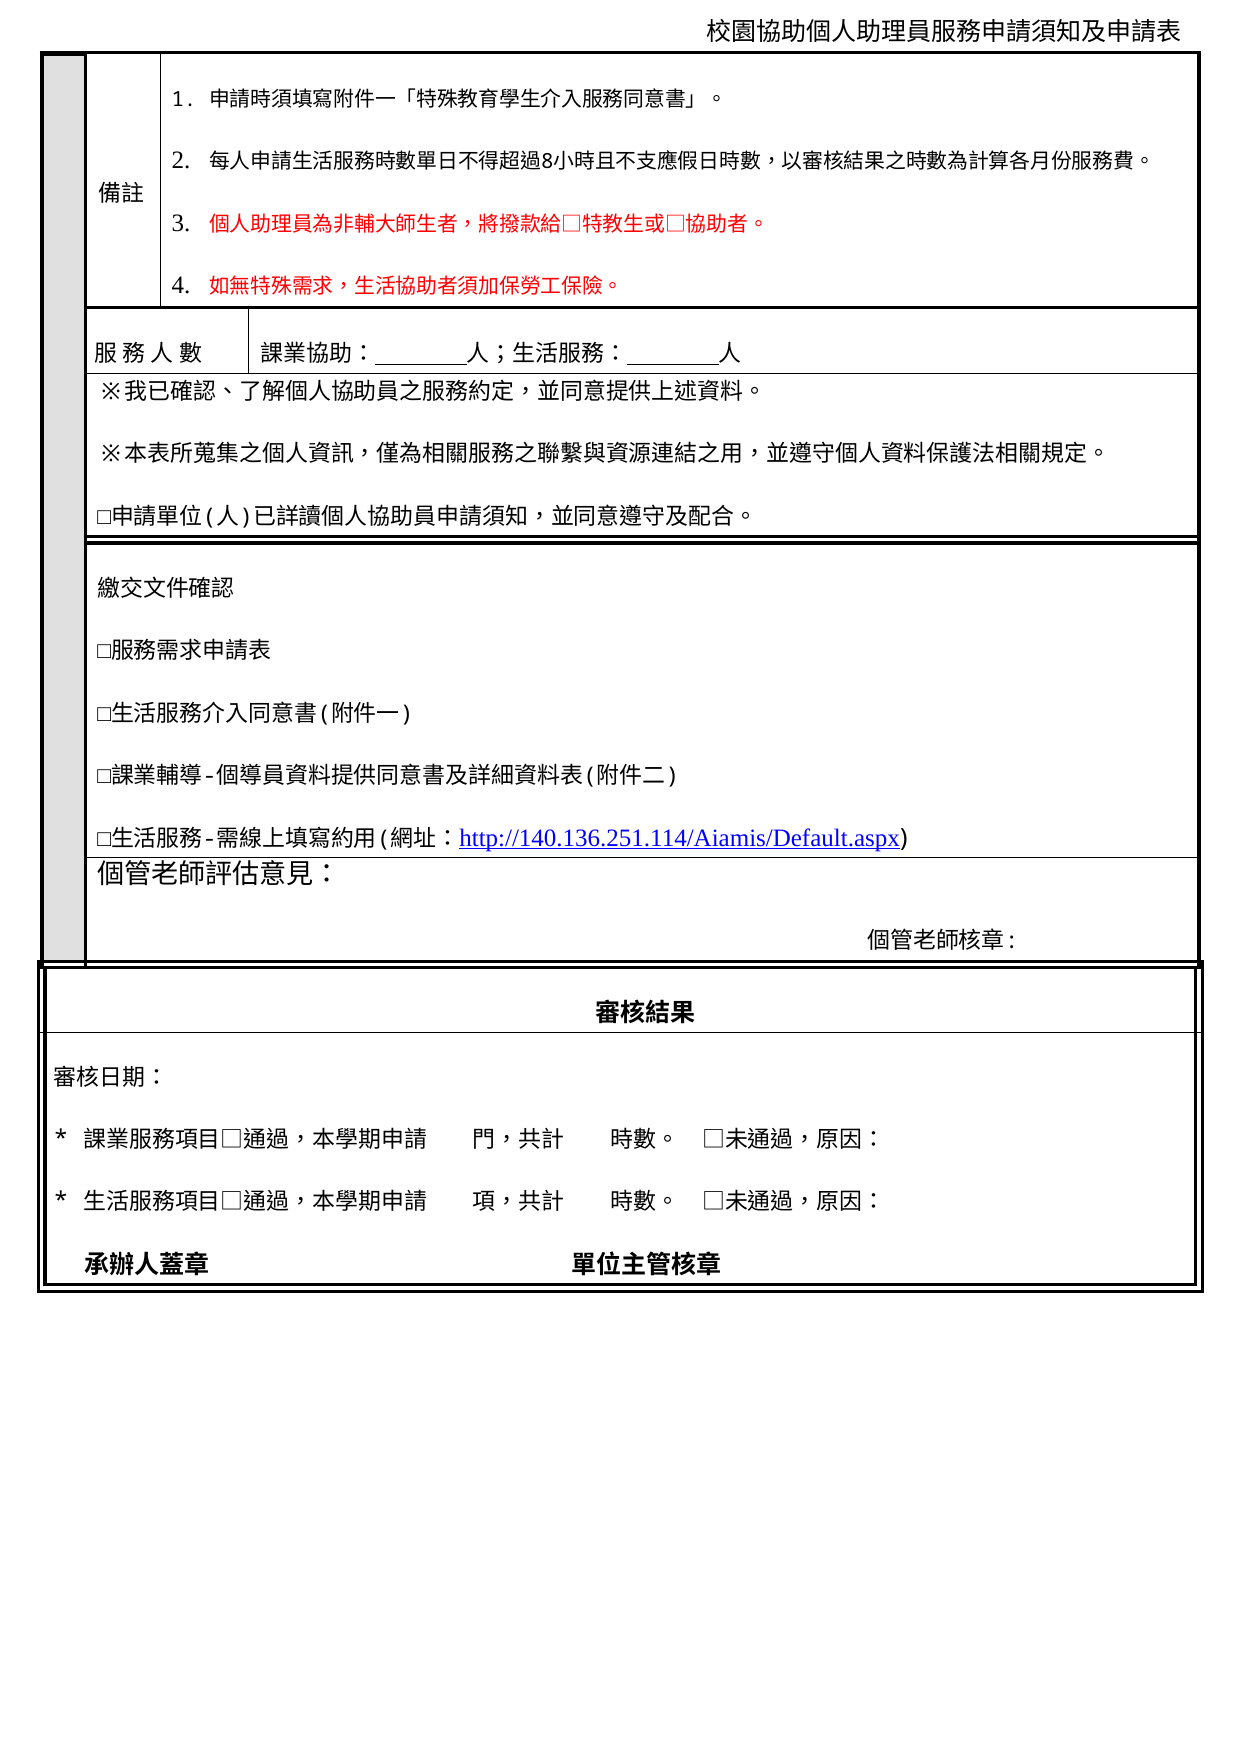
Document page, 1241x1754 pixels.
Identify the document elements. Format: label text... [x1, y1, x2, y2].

table_cell 服務人數 [87, 309, 248, 373]
table_cell 課業協助： 人；生活服務： 人 [249, 309, 1197, 373]
table_cell [44, 56, 84, 960]
table_cell 個管老師評估意見： 個管老師核章: [87, 858, 1197, 960]
table_cell 備註 [87, 54, 160, 306]
table_cell 申請時須填寫附件一「特殊教育學生介入服務同意書」。 每人申請生活服務時數單日不得超過8小時且不支應假日時數，以審核結果之時數為計算各月份服務費。 個人助理員為非輔大師生者，將撥款給□特教生或□協助者。 如無特殊需求，生活協助者須加保勞工保險。 [161, 54, 1197, 306]
table_cell 審核日期： * 課業服務項目□通過，本學期申請 門，共計 時數。 □未通過，原因： * 生活服務項目□通過，本學期申請 項，共計 時數。 □未通過，原因： 承辦人蓋章 單位主管核章 [47, 1033, 1194, 1283]
table_cell 審核結果 [47, 969, 1194, 1032]
table_cell 繳交文件確認 □服務需求申請表 □生活服務介入同意書(附件一) □課業輔導-個導員資料提供同意書及詳細資料表(附件二) □生活服務-需線上填寫約用(網址：http://140.136.251.114/Aiamis/Default.aspx) [87, 545, 1197, 857]
table_cell ※我已確認、了解個人協助員之服務約定，並同意提供上述資料。 ※本表所蒐集之個人資訊，僅為相關服務之聯繫與資源連結之用，並遵守個人資料保護法相關規定。 □申請單位(人)已詳讀個人協助員申請須知，並同意遵守及配合。 [87, 374, 1197, 535]
